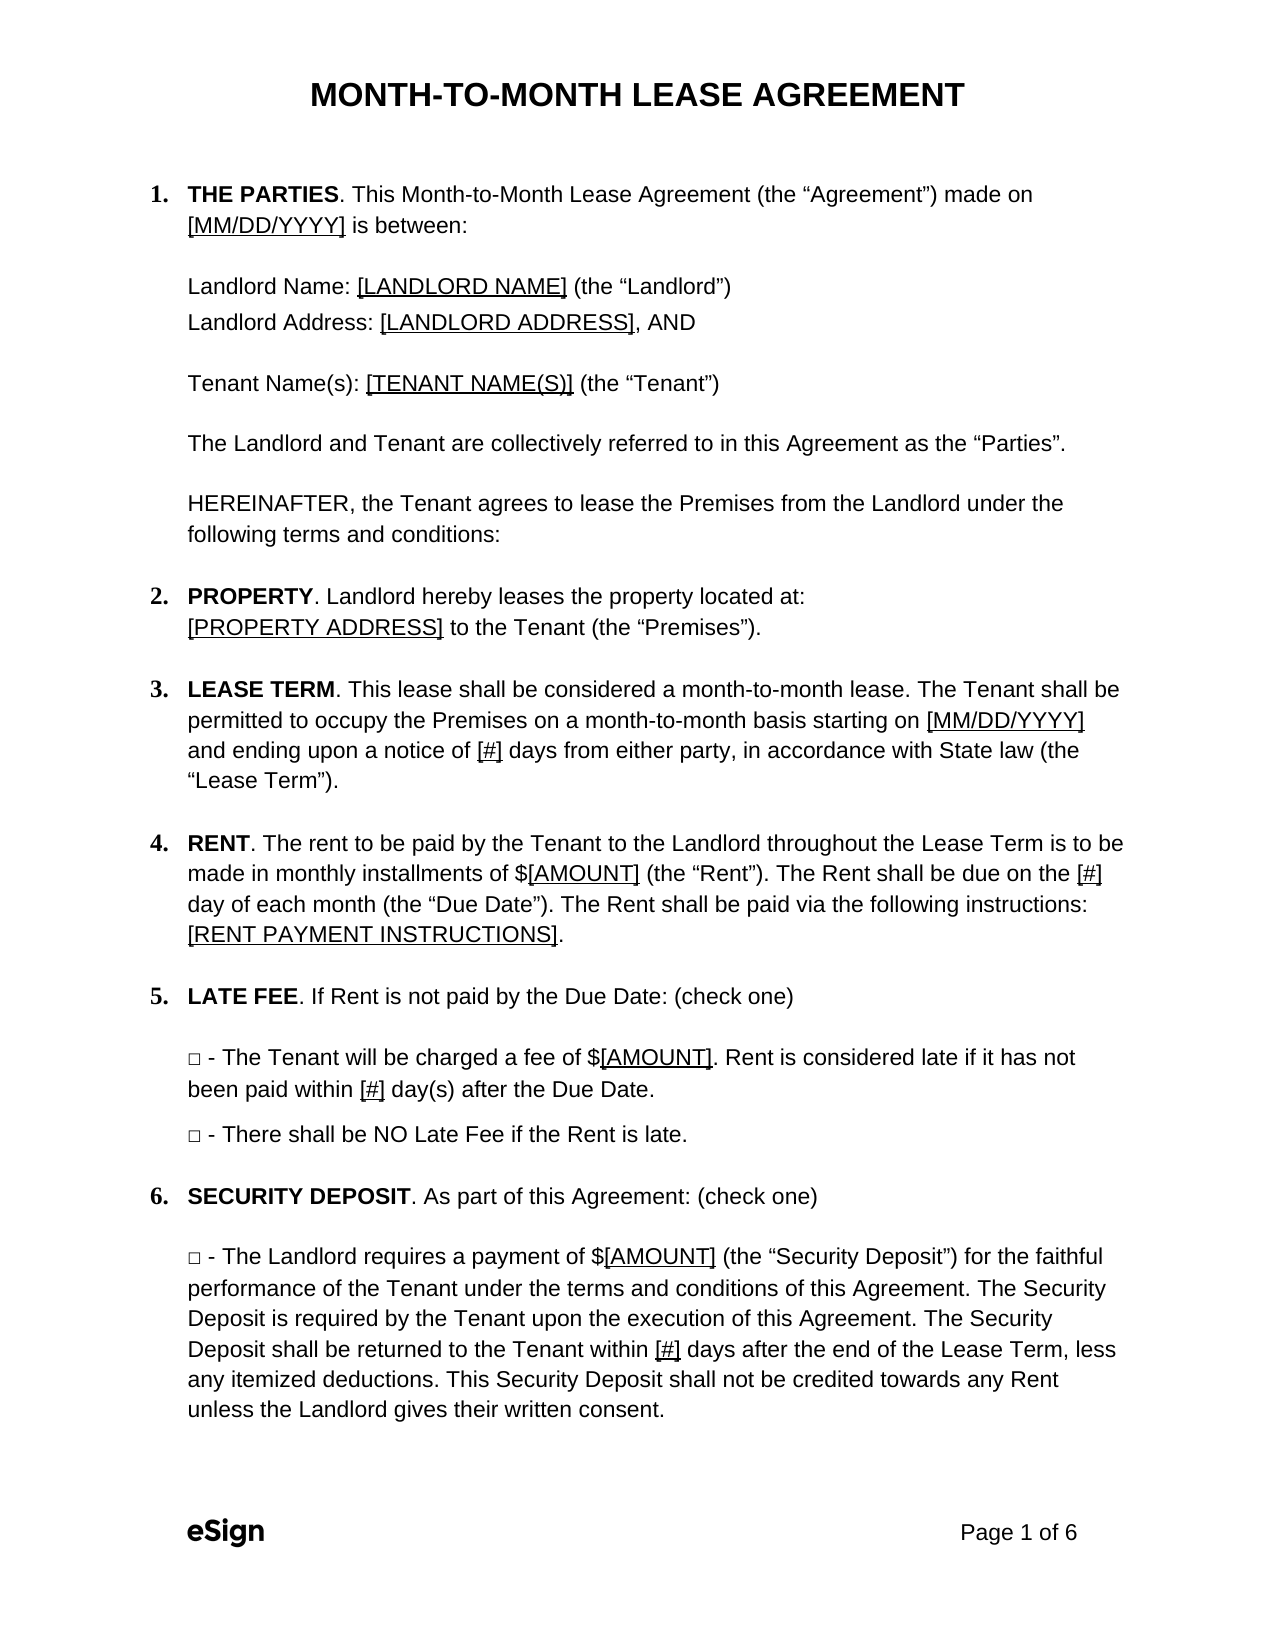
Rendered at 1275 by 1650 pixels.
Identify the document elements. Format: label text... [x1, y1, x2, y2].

list [PROPERTY ADDRESS] to the Tenant (the “Premises”). [187, 614, 1125, 640]
list LATE FEE. If Rent is not paid by the Due Date: (check one) [150, 981, 1125, 1010]
list SECURITY DEPOSIT. As part of this Agreement: (check one) [150, 1181, 1125, 1209]
list HEREINAFTER, the Tenant agrees to lease the Premises from the Landlord under the following terms and conditions: [187, 490, 1125, 547]
list Landlord Name: [LANDLORD NAME] (the “Landlord”) [187, 273, 1125, 299]
list RENT. The rent to be paid by the Tenant to the Landlord throughout the Lease Term is to be made in monthly installments of $[AMOUNT] (the “Rent”). The Rent shall be due on the [#] day of each month (the “Due Date”). The Rent shall be paid via the following instructions: [RENT PAYMENT INSTRUCTIONS]. [150, 828, 1125, 947]
list ☐ - The Tenant will be charged a fee of $[AMOUNT]. Rent is considered late if it has not been paid within [#] day(s) after the Due Date. [187, 1041, 1125, 1102]
list LEASE TERM. This lease shall be considered a month-to-month lease. The Tenant shall be permitted to occupy the Premises on a month-to-month basis starting on [MM/DD/YYYY] and ending upon a notice of [#] days from either party, in accordance with State law (the “Lease Term”). [150, 674, 1125, 794]
list The Landlord and Tenant are collectively referred to in this Agreement as the “Parties”. [187, 430, 1125, 456]
list ☐ - The Landlord requires a payment of $[AMOUNT] (the “Security Deposit”) for the faithful performance of the Tenant under the terms and conditions of this Agreement. The Security Deposit is required by the Tenant upon the execution of this Agreement. The Security Deposit shall be returned to the Tenant within [#] days after the end of the Lease Term, less any itemized deductions. This Security Deposit shall not be credited towards any Rent unless the Landlord gives their written consent. [187, 1240, 1125, 1422]
text MONTH-TO-MONTH LEASE AGREEMENT [150, 75, 1125, 113]
list Tenant Name(s): [TENANT NAME(S)] (the “Tenant”) [187, 369, 1125, 396]
list THE PARTIES. This Month-to-Month Lease Agreement (the “Agreement”) made on [MM/DD/YYYY] is between: [150, 179, 1125, 238]
list Landlord Address: [LANDLORD ADDRESS], AND [187, 309, 1125, 335]
list PROPERTY. Landlord hereby leases the property located at: [150, 581, 1125, 610]
list ☐ - There shall be NO Late Fee if the Rent is late. [187, 1118, 1125, 1150]
